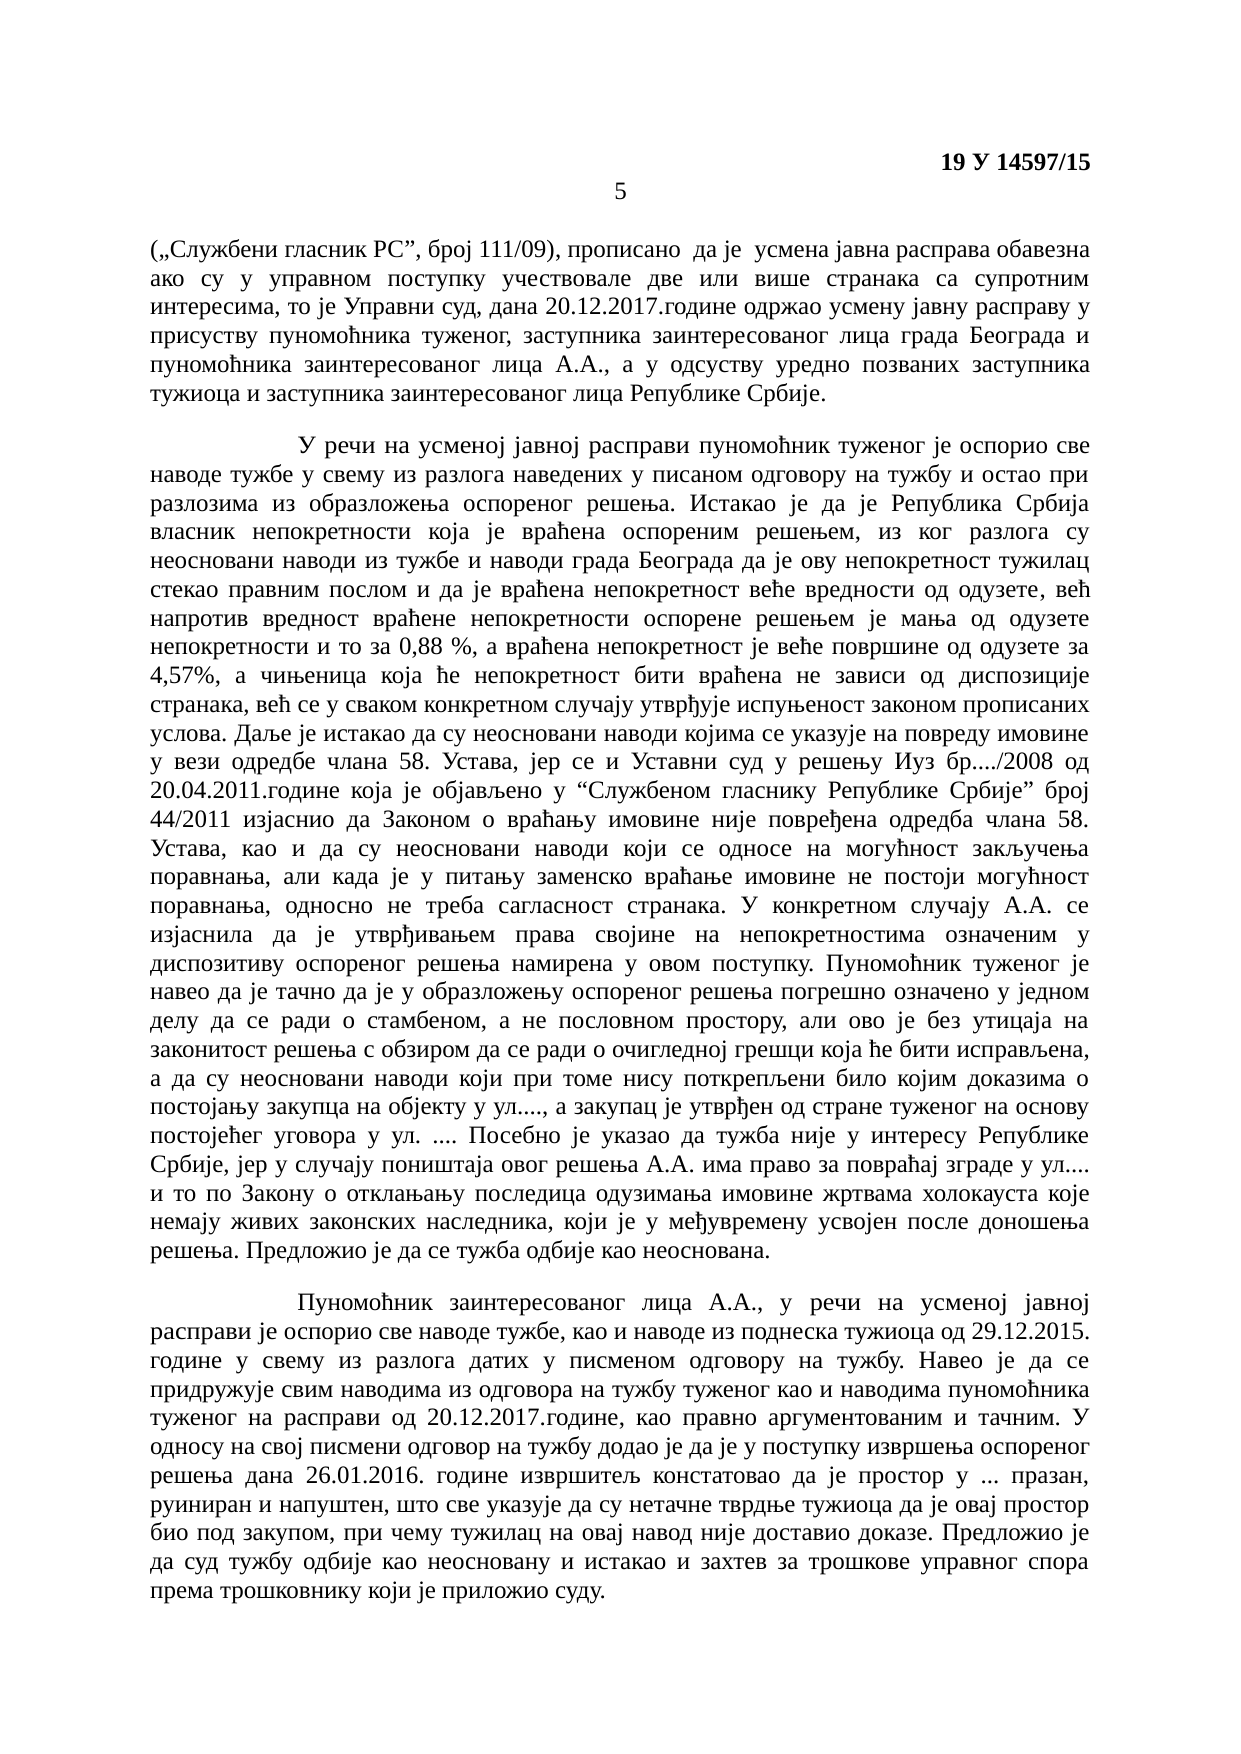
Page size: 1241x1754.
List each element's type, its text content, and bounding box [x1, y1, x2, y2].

text („Службени гласник РС”, број 111/09), прописано да је усмена јавна расправа обавезна ако су у управном поступку учествовале две или више странака са супротним интересима, то је Управни суд, дана 20.12.2017.године одржао усмену јавну расправу у присуству пуномоћника туженог, заступника заинтересованог лица града Београда и пуномоћника заинтересованог лица A.A., а у одсуству уредно позваних заступника тужиоца и заступника заинтересованог лица Републике Србије. [150, 234, 1091, 406]
text У речи на усменој јавној расправи пуномоћник туженог је оспорио све наводе тужбе у свему из разлога наведених у писаном одговору на тужбу и остао при разлозима из образложења оспореног решења. Истакао је да је Република Србија власник непокретности која је враћена оспореним решењем, из ког разлога су неосновани наводи из тужбе и наводи града Београда да је ову непокретност тужилац стекао правним послом и да је враћена непокретност веће вредности од одузете, већ напротив вредност враћене непокретности оспорене решењем је мања од одузете непокретности и то за 0,88 %, а враћена непокретност је веће површине од одузете за 4,57%, а чињеница која ће непокретност бити враћена не зависи од диспозиције странака, већ се у сваком конкретном случају утврђује испуњеност законом прописаних услова. Даље је истакао да су неосновани наводи којима се указује на повреду имовине у вези одредбе члана 58. Устава, јер се и Уставни суд у решењу Иуз бр..../2008 од 20.04.2011.године која је објављено у “Службеном гласнику Републике Србије” број 44/2011 изјаснио да Законом о враћању имовине није повређена одредба члана 58. Устава, као и да су неосновани наводи који се односе на могућност закључења поравнања, али када је у питању заменско враћање имовине не постоји могућност поравнања, односно не треба сагласност странака. У конкретном случају A.A. се изјаснила да је утврђивањем права својине на непокретностима означеним у диспозитиву оспореног решења намирена у овом поступку. Пуномоћник туженог је навео да је тачно да је у образложењу оспореног решења погрешно означено у једном делу да се ради о стамбеном, а не пословном простору, али ово је без утицаја на законитост решења с обзиром да се ради о очигледној грешци која ће бити исправљена, а да су неосновани наводи који при томе нису поткрепљени било којим доказима о постојању закупца на објекту у ул...., а закупац је утврђен од стране туженог на основу постојећег уговора у ул. .... Посебно је указао да тужба није у интересу Републике Србије, јер у случају поништаја овог решења A.A. има право за повраћај зграде у ул.... и то по Закону о отклањању последица одузимања имовине жртвама холокауста које немају живих законских наследника, који је у међувремену усвојен после доношења решења. Предложио је да се тужба одбије као неоснована. [150, 430, 1091, 1264]
text Пуномоћник заинтересованог лица A.A., у речи на усменој јавној расправи је оспорио све наводе тужбе, као и наводе из поднеска тужиоца од 29.12.2015. године у свему из разлога датих у писменом одговору на тужбу. Навео је да се придружује свим наводима из одговора на тужбу туженог као и наводима пуномоћника туженог на расправи од 20.12.2017.године, као правно аргументованим и тачним. У односу на свој писмени одговор на тужбу додао је да је у поступку извршења оспореног решења дана 26.01.2016. године извршитељ констатовао да је простор у ... празан, руиниран и напуштен, што све указује да су нетачне тврдње тужиоца да је овај простор био под закупом, при чему тужилац на овај навод није доставио доказе. Предложио је да суд тужбу одбије као неосновану и истакао и захтев за трошкове управног спора према трошковнику који је приложио суду. [150, 1287, 1091, 1604]
